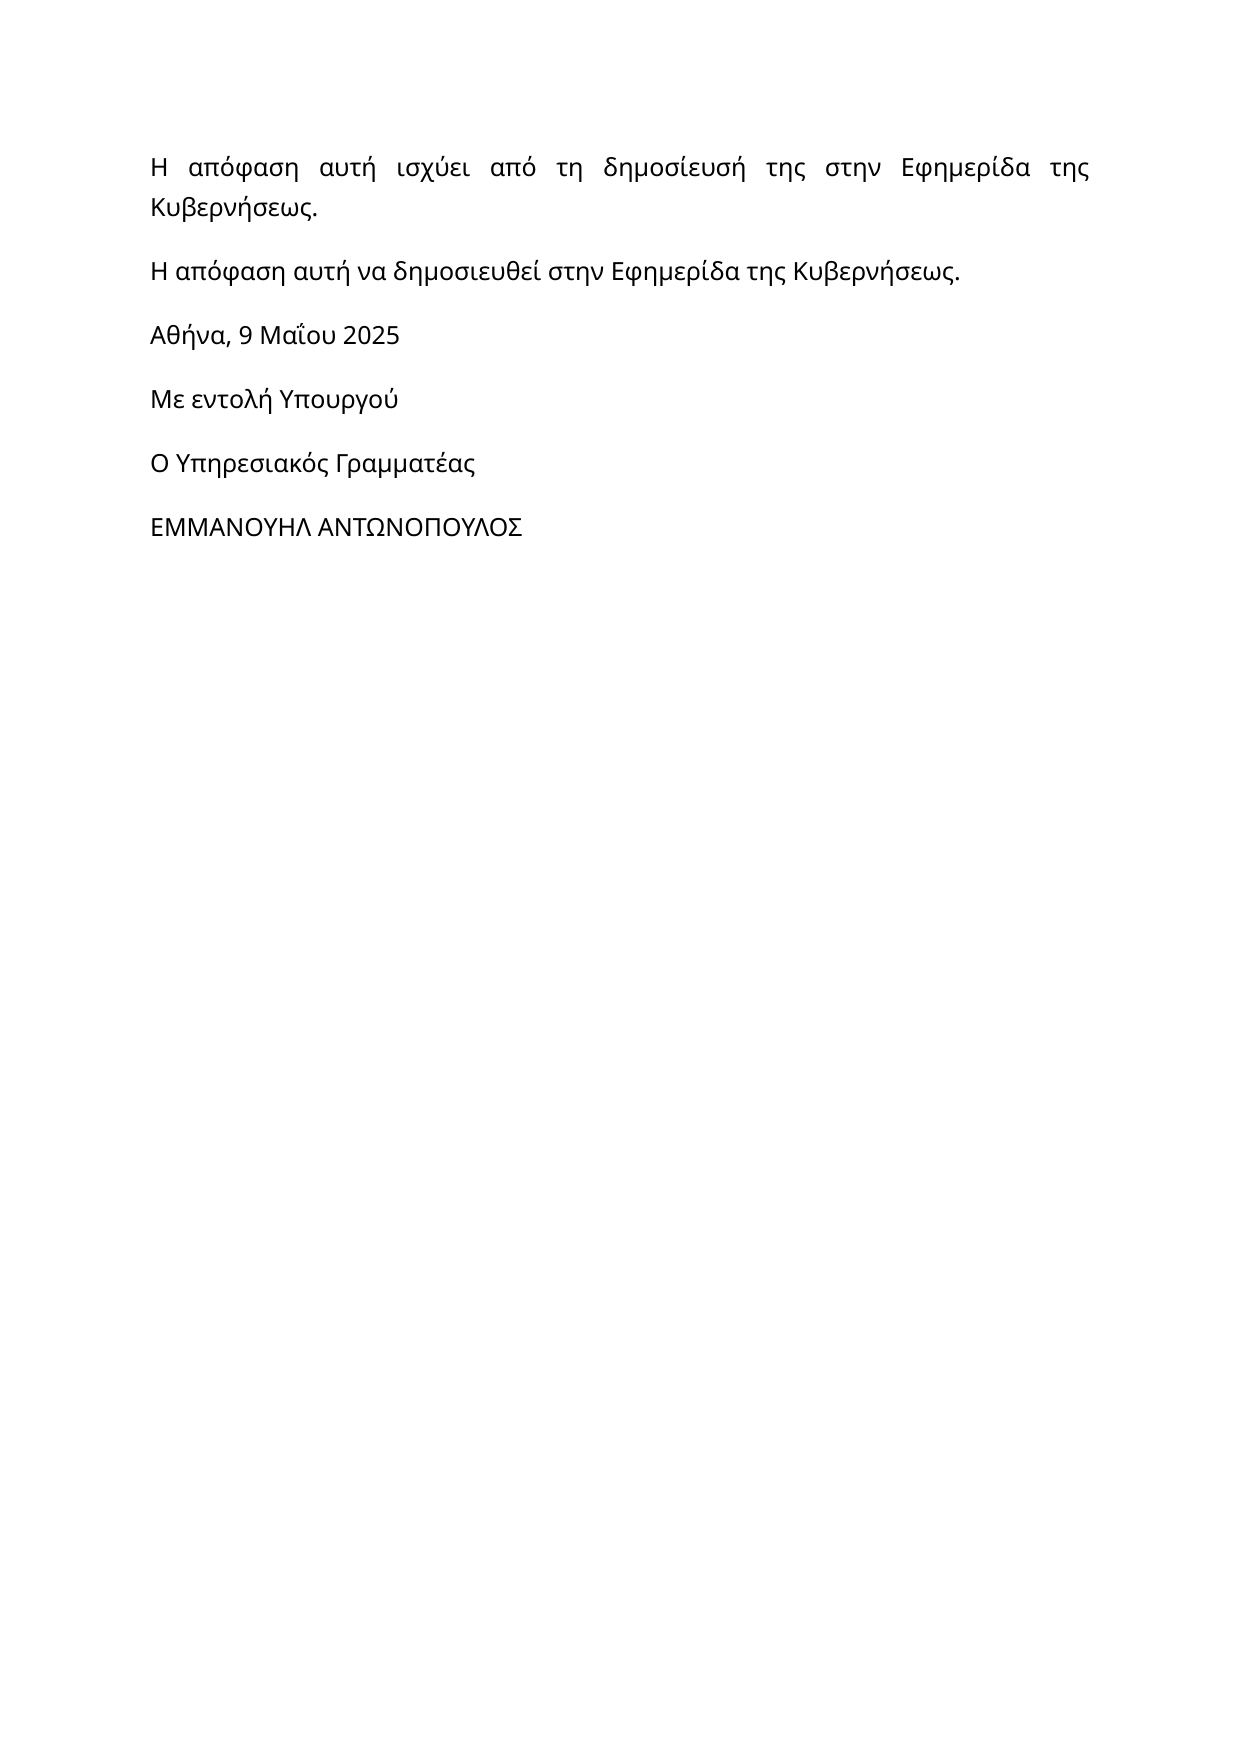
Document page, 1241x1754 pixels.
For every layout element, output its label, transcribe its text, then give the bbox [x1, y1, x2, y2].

text Ο Υπηρεσιακός Γραμματέας [150, 446, 1090, 480]
text Η απόφαση αυτή ισχύει από τη δημοσίευσή της στην Εφημερίδα της Κυβερνήσεως. [150, 150, 1090, 223]
text Με εντολή Υπουργού [150, 382, 1090, 416]
text ΕΜΜΑΝΟΥΗΛ ΑΝΤΩΝΟΠΟΥΛΟΣ [150, 510, 1090, 544]
text Η απόφαση αυτή να δημοσιευθεί στην Εφημερίδα της Κυβερνήσεως. [150, 253, 1090, 287]
text Αθήνα, 9 Μαΐου 2025 [150, 317, 1090, 352]
